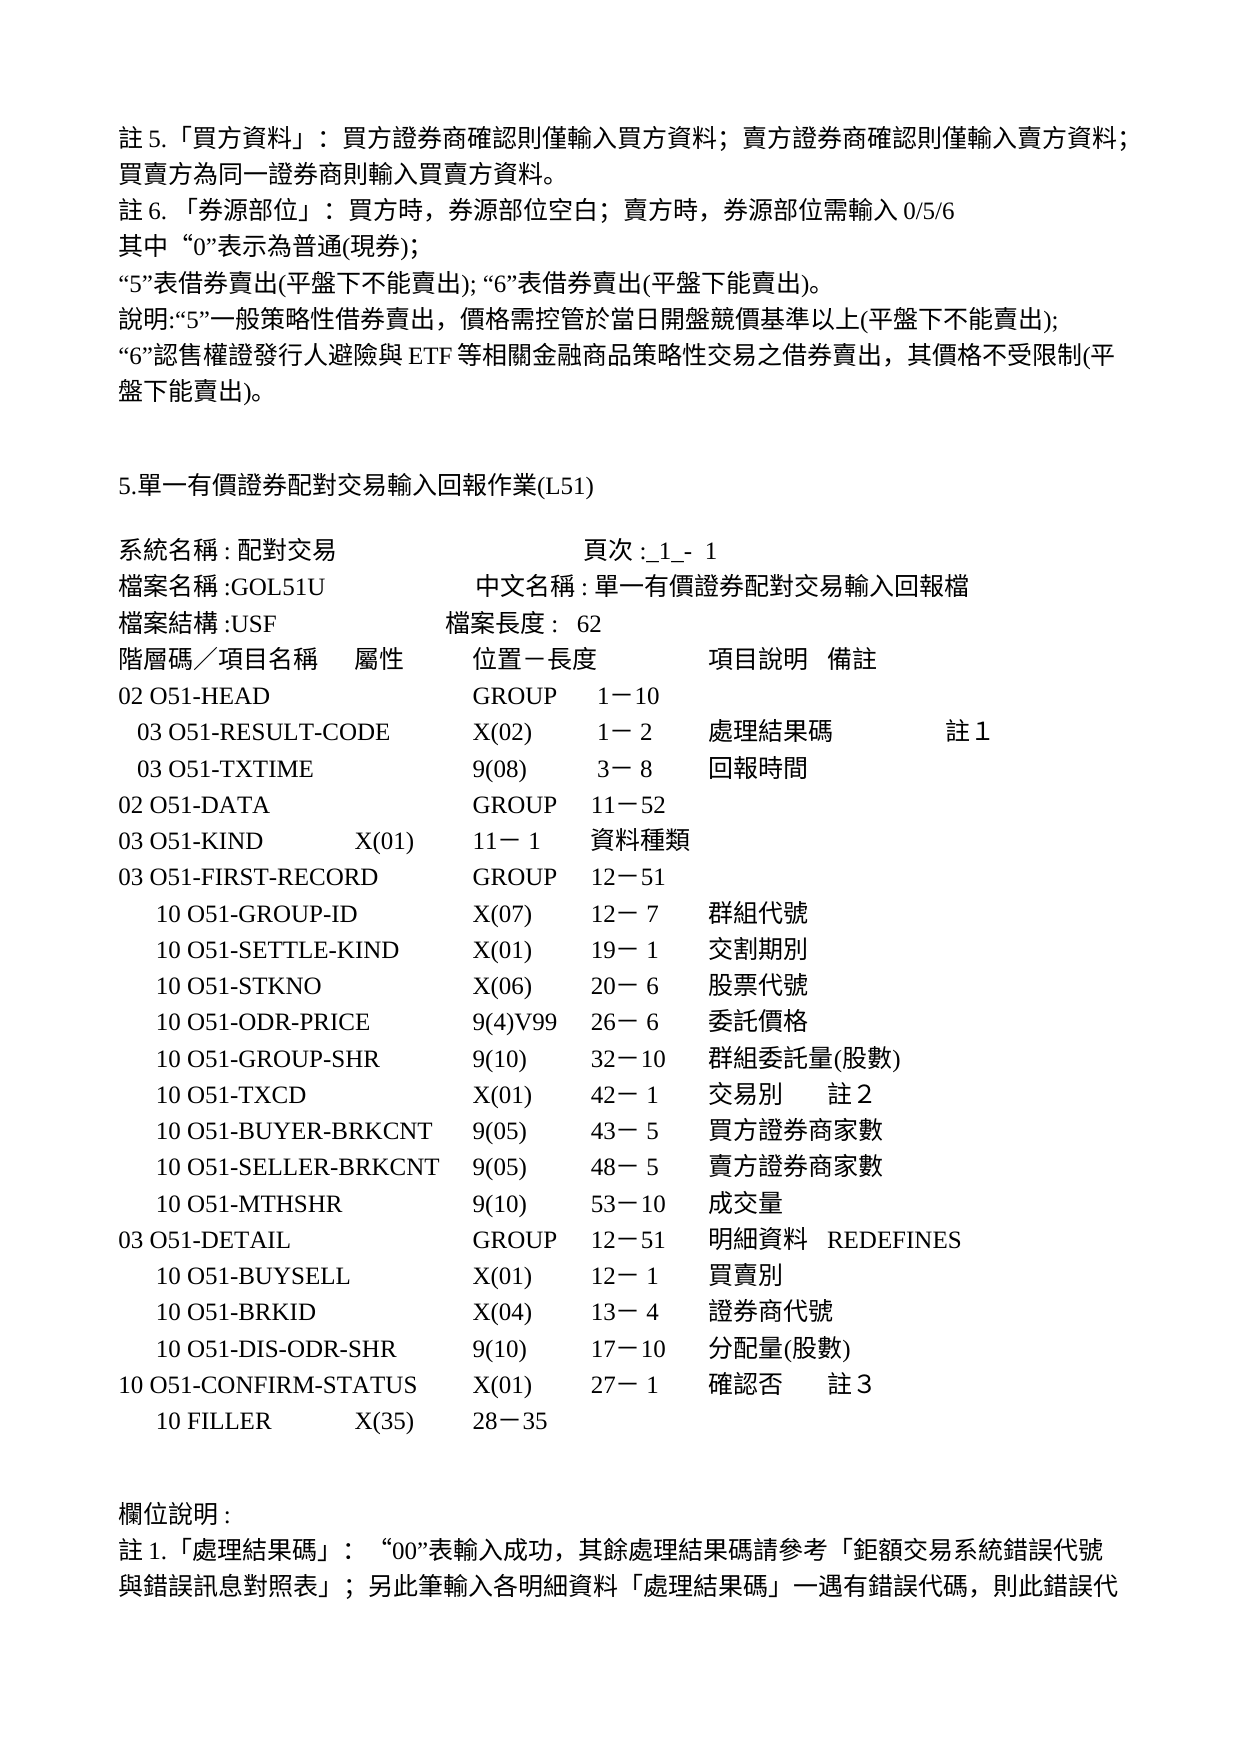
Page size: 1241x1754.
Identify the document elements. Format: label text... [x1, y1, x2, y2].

text 財團法人中華民國證券櫃檯買賣中心 鉅額配對交易電腦作業手冊 配對交易電腦作業說明 壹、系統功能．．．．．．．．．．．．．．．．．．．．．．．．．．1 貳、訊息格式說明．．．．．．．．．．．．．．．．．．．．．．．．5 參、錯誤訊息處理說明．．．．．．．．．．．．．．．．．．．．．．29 肆、電腦手冊更新記錄．．．．．．．．．．．．．．．．．．．．．．30 1、 系統功能 一、架構說明︰ 網路層 : X.25 或 TCP/IP 說明︰ (一)利用單筆訊息與檔案傳輸通訊協定進行資料接收。 (二)作業說明: 1.當日可配對交易股票公告查詢作業（L50）:櫃買中心不主動傳送證券商，證券商可依需求於每天早上07:45後，要求傳送當日可鉅額配對交易有價證券資料。 2.有關鉅額配對交易作業： 21.單一有價證券輸入(L51):每天鉅額配對交易作業期間(08:00~~08:30，09:00~~17:00)，群組委託作業資料，須由群組證券商中某一賣方證券商(簡稱賣方代表)將單一有價證券配對申報檔傳送櫃買中心。於櫃買中心進行輸入處理後，結果回報賣方代表，如果申報成功則櫃買中心(L52)另通知所有證券商(以網路暨主機通知)後續作確認作業。 22.單一有價證券確認作業(L52)：各證券商整理各帳戶及其委託量相關資料，將自家確認資料檔傳送櫃買中心作確認作業(L52)，櫃買中心進行確認處理後，結果回報證券商。 23.全部證券商均作單一有價證券確認作業後，櫃買中心(L51)另通知所有證券商此配對委託成交/失敗。(依確認作業傳輸途徑決定以網路或主機通知證券商) 24.組合型股票輸入(L55):每天鉅額配對交易作業期間(08:00~~08:30，09:00~~17:00)，群組委託賣方代表將組合股票配對申報檔傳送櫃買中心。於櫃買中心進行輸入處理後，結果回報賣方代表，如果申報成功則櫃買中心（L56）另通知所有證券商(以網路暨主機通知)後續作確認作業。 25.組合股票確認作業(L56)：各證券商整理帳戶相關資料，將自家確認資料檔傳送櫃買中心作確認作業(L56)，櫃買中心進行確認處理後，結果回報證券商。 26.全部證券商均作組合股票確認作業後，櫃買中心（L55）另通知全部證券商此配對委託成交/失敗。(依確認作業傳輸途徑決定以網路或主機通知證券商) 27.群組委託之各家證券商均已確認後，進行群組外資額度檢查，檢查無誤則群組委託成立，進行撮合並將成交資料回報(L61)予相關證券商，證券商亦可要求回報傳送 (L62)成交資料。 二、業務範圍 鉅額交易系統主機連線作業之業務共有以下幾項︰ (一)序前公告查詢作業 當日可配對交易股票公告查詢作業（L50）。 (二)委託作業 1.配對交易作業時間： 第 1盤：08:00~~08:30 第 2盤：09:00~~17:00 買賣價格限制範圍同大盤漲跌幅限制。 2.鉅額配對交易作業 21.單一有價證券輸入作業(L51) 22.單一有價證券確認作業(L52) 23.組合型股票輸入作業 (L55) 24.組合股票確認作業 (L56) 有關各項作業輸入/回報關係，詳見(五)、「作業種類」、「交易別」、「回報」關係補充說明 (三)成交作業 1.鉅額配對交易 11.成交回報 (主動) (L61) 12.成交回報查詢(補送) (L62) 網路委託下單成交資料僅由網路系統回報；主機委託下單成交資料由網路系統暨主機連線兩路回報；主機補回報方式或網路檔案下載作業中，皆可取得網路委託下單暨主機委託下單成交資料。 (四)、「作業種類」、「交易別」、「回報」關係補充說明： 1.單一有價證券 作業種類 交易別 回 報 申報作業（L51） 新 增 L51回報;L52通知群組證券商（主機暨網路皆通知） 申報作業（L51） 刪 除 L51回報L52通知群組證券商（主機暨網路皆通知） 申報作業（L51） 查 詢 L51回報 確認作業（L52） 確 認 L52回報;全部證券商確認後另L51通知群組證券商 確認作業（L52） 註 銷 L52回報 確認作業（L52） 查 詢 L52回報 2、組合股票 作業種類 交易別 回 報 申報作業（L55） 新 增 L55回報;L56通知群組證券商（主機暨網路皆通知） 申報作業（L55） 刪 除 L55回報L56通知群組證券商（主機暨網路皆通知） 申報作業（L55） 查 詢 L55回報 確認作業（L56） 確 認 L56回報;全部證券商確認後另L55通知群組證券商 確認作業（L56） 註 銷 L56回報 確認作業（L56） 查 詢 L56回報 3、上述鉅額配對交易因有主動通知群組證券商（L51、L52、L55、L56通知部份） 作業功能，若僅由網路系統下單交易而無開發主機連線系統，請於主機連線系 統中過濾上述通知群組證券商資料。 貳、訊息格式說明 由前一章之說明可知櫃買中心與證券商之間的資料傳遞必定是以事先約好的格式相互傳送，證券商在送出檔案前都必須檢查每一個欄位。本章將對各約定之格式逐一說明。 (一) 序前公告查詢作業 當日可配對交易股票公告查詢（L50） MESSAGE NAME ：當日可配對交易股票公告查詢（L50） FIELD NAME FORMAT CONTENTS CONTROLHEADER SUBSYSTEM-NAME 9（2） 92 FUNCTION-CODE 9（2） 02 MESSAGE-TYPE 9（2） 04 MESSAGE-TIME 9（6） ── STATUS-CODE 9（2） 00 FILE-TRANSFER-HEADER SOURCE-ID X（4） ── OBJECT-ID X（4） 0000 BODY-LENGTH 9（4） 3 BODY FILE-CODE X（3） L50(見說明5) 說明： 1.SUBSYSTEM-NAME：〝92〞表查詢資料是透過單筆訊息及檔案傳輸系統。 2.OBJECT-ID ：〝0000〞 代表櫃買中心。 3.BODY-LENGTH ：〝3〞 說明BODY的長度。 4.FILE-CODE ：〝L50〞 表當日可配對交易股票公告查詢。 5作業查詢時間為:07:45 ~~ 17:00 6.當日可鉅額配對交易股票公告檔格式如下。 系統名稱 : 配對交易 頁次 :_1_- 1 檔案名稱 : HWL50U 中文名稱 : 當日可配對交易股票公告檔 檔案長度 : 46 檔案代號 : L50 階層碼／項目名稱 屬性 位置－長度 項目說明 備註 02 L50-KIND X(1) 1－ 1 資料種類 註１ 02 L50-DATA GROUP 2－45 03 L50-STKNO X(6) 2－ 6 股票代號 03 L50-STKNAM X(16) 8－16 股票名稱 03 L50-MAX-LIMIT-PRICE 9(4)V9(02) 24－ 6 申報價格上限 註２ 03 L50-REFPR 9(4)V9(02) 30－ 6 參考價 註３ 03 L50-MIN-LIMIT-PRICE 9(4)V9(02) 36－ 6 申報價格下限 03 L50-ODDTRADE X(1) 42－ 1 可零股交易 註４ 03 L50-MULTI-TRADE X(1) 43－ 1 可組合交易 註５ 03 FILLER X(3) 44－ 3 空白 02 L50-LAST-RECORD GROUP 2－45 末筆訊息 REDEFINES 03 L50-DATE 9(8) 2－ 8 交易日期 03 L50-COUNT 9(8) 10－ 8 資料筆數(不含末筆) 03 FILLER X(29) 18－29 空白 欄位說明： 註1.分辨資料內容或末筆，其中“0”表可配對交易股票資料內容； “1”表末筆彙總資料，內容包含交易日期、資料筆數。 註2.指可配對交易股票申報價格上限。 註3.指可配對交易股票申報價格下限。 註4.“Y”表可零股交易，其它情形為空白 。 註5.“Y”表可組合交易，其它情形為空白 。 其它說明 : 1.證券商可依照傳輸格式要求傳送當日可鉅額配對交易股票公告檔。 2.櫃買中心不主動傳送，證券商需自行要求。 3.資料內容(KIND = 0)從 BYTE 2 ~~ BYTE 43 欄位有資料,其餘欄位空白或為0; 末筆日期(KIND = 1)從 BYTE 2 ~~ BYTE 17 欄位有資料,其餘欄位空白或為0。 5.檔案傳送筆數為資料筆數(L50-COUNT) + 1末筆 6.資料SAMPLES: 00001 鴻運 001010000930000123Y 00015 富邦 002210001980000345 Y …………………………………………………………… …………………………………………………………… 09920 茂順 007330000611000331YY 09921 新麗 004210003650000432YY 12007041500001028 000000000000000000 (二)輸入/確認/回報作業 1.單一有價證券輸入作業(L51) 系統名稱 : 配對交易 頁次 :_1_- 1 檔案名稱 :GIL51U 中文名稱 : 單一有價證券輸入資料檔 檔案結構 :USF 檔案長度 : 50 : 階層碼/項目名稱 屬性 位置-長度 項目說明 備註 02 I51-KIND X(1) 1- 1 資料種類 註０ 02 I51-FIRST-RECORD GROUP 2-49 03 I51-GROUP-ID GROUP 2- 7 群組代號 註１ 05 I51-INPUT-BRKID X(4) 2- 4 賣方代表 05 I51-SEQNO 9(3) 6- 3 流水號 03 I51-SETTLE-KIND X(1) 9- 1 交割期別 註２ 03 I51-STKNO X(6) 10- 6 股票代號 03 I51-ODR-PRICE 9(4)V99 16- 6 委託價格 註３ 03 I51-GROUP-SHR 9(10) 22-10 群組委託量(股數) 註４ 03 I51-TXCD X(1) 32- 1 交易別 註５ 03 I51-BUYER-BRKCNT 9(5) 33- 5 買方證券商家數 註６ 03 I51-SELLER-BRKCNT 9(5) 38- 5 賣方證券商家數 03 FILLER X(08) 43- 8 空白 02 I51-DETAIL GROUP 2-49 REDEFINES 03 I51-BUYSELL X(01) 2- 1 買賣別 註７ 03 I51-BRKID X(04) 3- 4 證券商代號 03 I51-DIS-ODR-SHR 9(10) 7-10 分配量(股數) 註８ 03 FILLER X(34) 17-34 空白 欄位說明： 註0.「資料種類」： 0 表明細資料；1 表首筆。 註1.「群組代號」： 7 位數，賣方代表(4位) + 流水號(3位)作為此筆群組輸入之辨別代號。 註2.「交割期別」：0表T(今)日交割； 2表T+2日交割。 註3.「委託價格」：以該股今日可配對交易股票申報價格上限、下限範圍為委託價格。 註4.「群組委託量(股數)」：買方證券商「分配量 (股數)」和 或 賣方證券商「分配量 (股數)」和；且(買方證券商「分配量 (股數)」和) = (賣方證券商「分配量 (股數)」和)。 註5.「交易別」：1 新增 ； 4 刪除 ；5 查詢。(僅賣方代表可作新增/刪除/查詢) 註6.「買方證券商家數」:指明細資料中買方筆數。(反之「賣方證券商家數」為明細資料中賣方筆數) 註7.「買賣別」：B買; S賣 註8.「分配量(股數)」:指該證券商買(或賣)方之委託量(股數)。 2.單一有價證券配對交易確認作業 （L52） 系統名稱 :配對交易 頁次 :_1_- 1 檔案名稱 :GIL52U 中文名稱 : 單一有價證券確認申報檔 檔案結構 :USF 檔案長度 : 26 : 階層碼／項目名稱 屬性 位置－長度 項目說明 備註 02 I52-KIND X(01) 1－ 1 資料種類 註１ 02 I52-FIRST-RECORD GROUP 2－23 首筆資料 10 I52-GROUP-ID GROUP 2－ 7 群組代號 25 I52-INPUT-BRKID X(04) 2－ 4 賣方代表 25 I52-SEQNO 9(03) 6－ 3 流水號 10 I52-BRKID X(04) 9－ 4 證券商代號 10 I52-B-ACNO-CNT 9(05) 13－ 5 買方帳號戶數 註２ 10 I52-S-ACNO-CNT 9(05) 18－ 5 賣方帳號戶數 註２ 10 I52-TXCD X(01) 23－ 1 交易別 註３ 10 FILLER X(03) 24－ 3 空白 02 I52-DETAIL GROUP 2－23 明細資料 REDEFINES 10 I52-BUYSELL X(01) 2－ 1 買賣別 註４ 10 I52-ODRNO X(05) 3－ 5 委託書編號 註５ 10 I52-IVACNO X(07) 8－ 7 投資人帳號 10 I52-ODR-SHR 9(10) 15－10 委託量(股數) 註６ 10 I52-POSITION-KIND X(01) 25－ 1 券源部位 註７ 10 FILLER X(01) 26－ 1 空白 欄位說明： 註1.「資料種類」： 0 表明細資料；1 表首筆。 註2.「買方帳號戶數」：指買方明細資料筆數；「賣方帳號戶數」：指賣方明細資料筆數。 註3.「交易別」：“1”表確認；“4”表註銷確認；“5”表查詢。 其中確認時需傳輸首筆資料暨明細資料; 另註銷/查詢作業時僅需傳輸首筆資料即可，不需再傳明細資料，否則系統將視為錯誤。 註4.「買賣別」：B買; S賣 註5.「委託書編號」：當日所有鉅額逐筆交易暨鉅額配對交易委託之委託書編號控管不可重複； 可輸入範圍為0~9、A~Z、a~z。 註6.「委託量(股數)」:各帳號委託量(股數)。 [Σ各帳號買方委託量和為(L51)申報時該證券商買方之分配量(股數)]； [Σ各帳號賣方委託量和為(L51)申報時該證券商賣方之分配量(股數)]； 註7.「券源部位」：買方時，券源部位空白；賣方時，券源部位需輸入0/5/6 其中“0”表示為普通(現券)； “5”表借券賣出(平盤下不能賣出); “6”表借券賣出(平盤下能賣出)。 說明:“5”一般策略性借券賣出，價格需控管於當日開盤競價基準以上(平盤下不能賣出);“6”認售權證發行人避險與ETF等相關金融商品策略性交易之借券賣出，其價格不受限制(平盤下能賣出)。 3.組合型股票配對輸入作業 （L55） 系統名稱 : 配對交易 頁次 :_1_- 1 檔案名稱 :GIL55U 中文名稱 : 組合型股票配對輸入申報檔 檔案結構 :USF 檔案長度 : 30 階層碼／項目名稱 屬性 位置－長度 項目說明 備註 02 I55-KIND X(01) 1－ 1 資料種類 註１ 02 I55-FIRST-RECORD GROUP 2－29 首筆資料 03 I55-GROUP-ID GROUP 2－ 7 群組代號 註２ 04 I55-INPUT-BRKID X(04) 2－ 4 賣方代表 04 I55-SEQNO 9(03) 6－ 3 流水號 03 I55-SETTLE-KIND X(01) 9－ 1 交割期別 註３ 03 I55-TXCD X(01) 10－ 1 交易別 註４ 03 I55-STKCNT 9(05) 11－ 5 股票支數 註５ 03 I55-GROUP-SHR 9(10) 16－10 群組委託量(股數) 註６ 03 I55-BRKID-BUYER X(04) 26－ 4 買方證券商 03 FILLER X(01) 30－ 1 空白 02 I55-DETAIL GROUP 2－29 明細資料 REDEFINES 03 I55-STKNO X(06) 2－ 6 股票代號 03 I55-ODR-PRICE 9(04)V99 8－ 6 委託價格 註７ 03 I55-ODR-SHR 9(10) 14－10 委託量(股數) 03 FILLER X(07) 24－ 7 空白 欄位說明 : 註1.「資料種類」：0 表明細資料；1 表首筆資料。 註2.「群組代號」：7 位數，為賣方代表(4位) + 流水號(3位)作為此筆群組輸入之辨別代號。 註3.「交割期別」：0表T(今)日交割； 2表T+2日交割。 註4. 「交易別」：1 新增 ； 4 刪除 ；5 查詢。(僅賣方代表可作新增/刪除/查詢) 其中刪除/查詢作業時僅需傳輸首筆資料即可，不需再傳明細資料，否則系統將視為錯誤。 註5.「股票支數」：至少 5 支股票，股票代號不得重複；「股票支數」對應檔案明細資料筆數。 註6.「群組委託量(股數)」：每一股票明細資料中「委託量(股數)」之和 註7.「委託價格」：以該股可配對交易股票申報價格上限、下限範圍為委託價格。 4.組合型股票配對交易確認作業 （L56） 系統名稱 : 配對交易 頁次 :_1_- 1 檔案名稱 :GIL56U 中文名稱 : 組合型股票確認申報檔 檔案結構 :USF 檔案長度 : 40 階層碼／項目名稱 屬性 位置－長度 項目說明 備註 02 I56-KIND X(01) 1－ 1 資料種類 註１ 02 I56-FIRST-RECORD GROUP 2－39 首筆資料 03 I56-GROUP-ID X(07) 2－ 7 群組代號 註２ 03 I56-BRKID X(04) 9－ 4 證券商代號 註３ 03 I56-TXCD X(01) 13－ 1 交易別 註４ 03 I56-BUY-FIELD GROUP 14－12 買方資料 註５ 15 I56-ODRNO X(05) 14－ 5 (買方)委託書編號 15 I56-IVACNO X(07) 19－ 7 (買方)投資人帳號 03 I56-SELL-FIELD GROUP 26－12 賣方資料 註５ 15 I56-ODRNO X(05) 26－ 5 (賣方)委託書編號 15 I56-IVACNO X(07) 31－ 7 (賣方)投資人帳號 03 FILLER X(03) 38－ 3 空白 02 I56-DETAIL GROUP 2－39 明細資料 REDEFINES 03 I56-STKNO X(06) 2－ 6 股票代號 註６ 03 I56-POSITION-KIND X(01) 8－ 1 券源部位 註６ 03 FILLER X(32) 9－32 空白 欄位說明 : 註1.「資料種類」：0 表明細資料；1 表首筆資料； 目前配對交易皆為現股，僅輸入首筆；所以明細資料（資料種類 = 0）不需輸入。 註2.「群組代號」：7 位數，為賣方代表(4位) + 流水號(3位)作為此筆群組輸入之辨別代號。 註3.「證券商代號」：買賣方證券商。 註4.「交易別」：“1”表確認；“4”表註銷確認；“5”表查詢。 註5.「買方資料」：買方證券商確認則僅輸入買方資料；賣方證券商確認則僅輸入賣方資料； 買賣方為同一證券商則輸入買賣方資料。 註6. 「券源部位」：買方時，券源部位空白；賣方時，券源部位需輸入0/5/6 其中“0”表示為普通(現券)； “5”表借券賣出(平盤下不能賣出); “6”表借券賣出(平盤下能賣出)。 說明:“5”一般策略性借券賣出，價格需控管於當日開盤競價基準以上(平盤下不能賣出); “6”認售權證發行人避險與ETF等相關金融商品策略性交易之借券賣出，其價格不受限制(平盤下能賣出)。 5.單一有價證券配對交易輸入回報作業(L51) 系統名稱 : 配對交易 頁次 :_1_- 1 檔案名稱 :GOL51U 中文名稱 : 單一有價證券配對交易輸入回報檔 檔案結構 :USF 檔案長度 : 62 階層碼／項目名稱 屬性 位置－長度 項目說明 備註 02 O51-HEAD GROUP 1－10 03 O51-RESULT-CODE X(02) 1－ 2 處理結果碼 註１ 03 O51-TXTIME 9(08) 3－ 8 回報時間 02 O51-DATA GROUP 11－52 03 O51-KIND X(01) 11－ 1 資料種類 03 O51-FIRST-RECORD GROUP 12－51 10 O51-GROUP-ID X(07) 12－ 7 群組代號 10 O51-SETTLE-KIND X(01) 19－ 1 交割期別 10 O51-STKNO X(06) 20－ 6 股票代號 10 O51-ODR-PRICE 9(4)V99 26－ 6 委託價格 10 O51-GROUP-SHR 9(10) 32－10 群組委託量(股數) 10 O51-TXCD X(01) 42－ 1 交易別 註２ 10 O51-BUYER-BRKCNT 9(05) 43－ 5 買方證券商家數 10 O51-SELLER-BRKCNT 9(05) 48－ 5 賣方證券商家數 10 O51-MTHSHR 9(10) 53－10 成交量 03 O51-DETAIL GROUP 12－51 明細資料 REDEFINES 10 O51-BUYSELL X(01) 12－ 1 買賣別 10 O51-BRKID X(04) 13－ 4 證券商代號 10 O51-DIS-ODR-SHR 9(10) 17－10 分配量(股數) 10 O51-CONFIRM-STATUS X(01) 27－ 1 確認否 註３ 10 FILLER X(35) 28－35 欄位說明 : 註1.「處理結果碼」：“00”表輸入成功，其餘處理結果碼請參考「鉅額交易系統錯誤代號與錯誤訊息對照表」；另此筆輸入各明細資料「處理結果碼」一遇有錯誤代碼，則此錯誤代碼亦顯示於首筆彙總基本資料「處理結果碼」內。 註２.交易別：1 新增 ； 4 刪除 ；5 查詢；(僅賣方代表可作新增/刪除/查詢) 9 所有證券商（L52）確認後，櫃買中心（L51）通知群組證券商成交結果。 註３.「確認否」：Y 表已確認; N 表已註銷確認；空白表未作確認/註銷確認處理。 其餘見單一有價證券輸入作業(L51)「欄位說明」。 6.單一有價證券配對交易確認回報作業(L52) 系統名稱 : 配對交易 頁次 :_1_- 1 檔案名稱 :GOL52U 中文名稱 : 單一有價證券配對交易確認回報檔 檔案結構 :USF 檔案長度 : 88 階層碼／項目名稱 屬性 位置－長度 項目說明 備註 02 O52-HEAD GROUP 1－10 03 O52-RESULT-CODE X(02) 1－ 2 處理結果碼 註１ 03 O52-TXTIME 9(08) 3－ 8 回報時間 02 O52-DATA GROUP 11－78 03 O52-KIND X(01) 11－ 1 資料種類 03 O52-FIRST-RECORD GROUP 12－77 10 O52-GROUP-ID X(07) 12－ 7 群組代號 10 O52-BRKID X(04) 19－ 4 證商代號 10 O52-MTHSHR 9(10) 23－10 成交股數 10 O52-STKNO X(06) 33－ 6 股票代號 10 O52-ODR-PRICE 9(04)V99 39－ 6 委託價格 10 O52-GROUP-SHR 9(10) 45－10 群組委託股數 10 O52-B-ACNO-CNT 9(05) 55－ 5 買方帳號戶數 10 O52-B-DIS-ODR-SHR 9(10) 60－10 買方分配量(股數) 10 O52-S-ACNO-CNT 9(05) 70－ 5 賣方帳號戶數 10 O52-S-DIS-ODR-SHR 9(10) 75－10 賣方分配量(股數) 10 O52-SETTLE-KIND X(01) 85－ 1 交割期別 10 O52-TXCD X(01) 86－ 1 交易別 註２ 10 O52-CONFIRM-STATUS X(01) 87－ 1 確認否 註３ 10 FILLER X(01) 88－ 1 空白 03 O52-DETAIL GROUP 12－77 REDEFINES 10 O52-BUYSELL X(01) 12－ 1 買賣別 10 O52-ODRNO X(05) 13－ 5 委託書編號 10 O52-IVACNO X(07) 18－ 7 投資人帳號 10 O52-ODR-SHR 9(12) 25－12 委託股數 10 O52-POSITION-KIND X(01) 37－ 1 券源部位 10 FILLER X(51) 38－51 空白 欄位說明 : 註1.「處理結果碼」：“00”表確認作業成功，其餘處理結果碼請參考「鉅額交易系統錯誤代號與錯誤訊息對照表」；另此筆確認各明細資料「處理結果碼」一遇有錯誤代碼，則此錯誤代碼亦顯示於首筆彙總基本資料「處理結果碼」內。 註2.「交易別」：‘1’表確認; ‘4’表註銷確認；‘5’表查詢； ‘8’表賣方代表輸入(L51)「新增」作業後，櫃買中心(L52)通知群組證券商，作後續確認作業。； ‘9’表賣方代表輸入(L51)「刪除」作業後，櫃買中心(L52)通知群組證券商。 註3.「確認否」：Y 表已確認; N 表已註銷確認； 空白表未處理(亦即表示L51輸入「新增/刪除」作業後通知證券商時，欄位為空白)；。 其餘見單一有價證券配對交易確認作業 （L52）「欄位說明」。 7. 組合型股票配對交易輸入回報作業(L55) 系統名稱 :配對交易 頁次 :_1_- 1 檔案名稱 :GOL55U 中文名稱 : 組合型股票配對交易輸入回報檔 檔案結構 :USF 檔案長度 : 58 階層碼／項目名稱 屬性 位置－長度 項目說明 備註 02 O55-HEAD GROUP 1－10 03 O55-RESULT-CODE X(02) 1－ 2 處理結果碼 註１ 03 O55-TXTIME 9(08) 3－ 8 回報時間 02 O55-DATA GROUP 11－48 03 O55-KIND X(01) 11－ 1 資料種類 03 O55-FIRST-RECORD GROUP 12－47 04 O55-GROUP-ID X(07) 12－07 群組代號 04 O55-SETTLE-KIND X(01) 19－01 交割期別 04 O55-TXCD X(01) 20－01 交易別 註２ 04 O55-MTHSHR 9(10) 21－10 成交股數 04 O55-GROUP-SHR 9(10) 31－10 群組委託量(股數) 04 O55-STKCNT 9(05) 41－05 股票支數 04 O55-BRKID-BUYER X(04) 46－04 買方證券商 04 O55-CONFIRM-B-STATUS X(01) 50－01 買方確認否? 註３ 04 O55-BRKID-SELLER X(04) 51－04 賣方證券商 04 O55-CONFIRM-S-STATUS X(01) 55－01 賣方確認否? 04 FILLER X(03) 56－03 空白 03 O55-DETAIL GROUP 12－47 REDEFINES 04 O55-STKNO X(06) 12－06 股票代號 04 O55-ODR-PRICE 9(04)V99 18－06 委託價格 04 O55-ODR-SHR 9(10) 24－10 委託量(股數) 04 FILLER X(25) 34－25 空白 欄位說明 : 註1.「處理結果碼」：“00”表輸入成功， 其餘處理結果碼請參考「鉅額交易系統錯誤代號與錯誤訊息對照表」； 另此筆輸入各明細資料「處理結果碼」一遇有錯誤代碼，則此錯誤代碼亦顯示於首筆彙總基本資料「處理結果碼」內。 註2.交易別： 1 新增 ； 4 刪除 ；5 查詢；(僅賣方代表可作新增/刪除/查詢) 9 所有證券商（L56）確認後，櫃買中心（L55）通知群組證券商成交結果。 註3.「確認否」：Y 表已確認; N 表已註銷確認；空白表未作確認/註銷確認處理。 其餘見組合型股票配對輸入作業 （L55）「欄位說明」。 8.組合型股票配對交易確認回報作業(L56) 系統名稱 :配對交易 頁次 :_1_- 1 檔案名稱 :GOL56U 中文名稱 : 組合型股票配對交易確認回報檔 檔案結構 :USF 檔案長度 : 64 階層碼／項目名稱 屬性 位置－長度 項目說明 備註 02 O56-HEAD GROUP 1－10 10 O56-RESULT-CODE X(02) 1－02 處理結果碼 註１ 10 O56-TXTIME 9(08) 3－08 回報時間 02 O56-DATA GROUP 11－54 10 O56-KIND X(01) 11－01 資料種類 10 O56-FIRST-RECORD GROUP 12－53 15 O56-GROUP-ID X(07) 12－07 群組代號 15 O56-GROUP-SHR 9(10) 19－10 群組委託量(股數) 15 O56-TXCD X(01) 29－01 交易別 註２ 15 O56-CONFIRM-STATUS X(01) 30－01 確認否 註３ 15 O56-BUY-FIELD GROUP 31－16 買方資料 註４ 25 O56-BRKID X(04) 31－04 買方證券商代號 25 O56-ODRNO X(05) 35－05 買方委託書編號 25 O56-IVACNO X(07) 40－07 買方投資人帳號 15 O56-SELL-FIELD GROUP 47－16 賣方資料 25 O56-BRKID X(04) 47－04 賣方證券商代號 25 O56-ODRNO X(05) 51－05 賣方委託書編號 25 O56-IVACNO X(07) 56－07 賣方投資人帳號 15 O56-SETTLE-KIND X(01) 63－01 交割期別 15 FILLER X(01) 64－01 空白 10 O56-DETAIL GROUP 12－53 REDEFINES 15 O56-STKNO X(06) 12－06 股票代號 15 O56-ODR-PRICE 9(04)V99 18－06 委託價格 15 O56-ODR-SHR 9(10) 24－10 委託量(股數) 15 O56-POSITION-KIND X(01) 34－01 券源部位 15 FILLER X(30) 35－30 空白 欄位說明 : 註1.「處理結果碼」：“00”表確認作業成功，其餘處理結果碼請參考「鉅額交易系統錯誤代號與錯誤訊息對照表」；另此筆確認各明細資料「處理結果碼」一遇有錯誤代碼，則此錯誤代碼亦顯示於首筆彙總基本資料「處理結果碼」內。 註2.「交易別」：‘1’表確認; ‘4’表註銷確認；‘5’表查詢； ‘8’表賣方代表輸入(L55)「新增」作業後，櫃買中心(L56)通知群組證券商，作後續確認作業； ‘9’表賣方代表輸入(L55)「刪除」作業後，櫃買中心(L56)通知群組證券商。 註3.「確認否」：Y 表已確認; N 表已註銷； 空白表未處理(亦即表示L55「新增/刪除」作業輸入後通知群組證券商)；。 註4.「買(賣)方資料」：群組委託資料中，若確認證券商為買(賣)方則回報買(賣)方資料； 若為櫃買中心通知群組證券商，則買(賣)方資料為空白 其餘見組合型股票配對交易確認作業 （L56）「欄位說明」。 5.成交回報 (主動/補送) (L61/L62) 系統名稱 :配對交易 頁次 :_1_- 1 檔案名稱 :HWL61HU 中文名稱 : 成交回報檔 檔案結構 :USF 檔案長度 : 80 階層碼／項目名稱 屬性 位置－長度 項目說明 備註 02 L61-DATA-KIND X(01) 01－01 資料種類 註１ 02 L61-GROUP-ID X(07) 02－07 群組代號 02 L61-STKNO X(06) 09－06 股票代號 02 L61-MTHSHR 9(12) 15－12 成交股數 02 L61-MTHPR 9(04)V99 27－06 成交價格 02 L61-MTHTIME 9(08) 33－08 成交時間 02 L61-MTHDATE 9(08) 41－08 成交日期 02 L61-SETTLE-KIND X(01) 49－01 交割期別 02 L61-RECNO 9(08) 50－08 鉅額成交檔序號 註２ 02 L61-BRKID X(04) 58－04 證券商代號 02 L61-IVACNO X(07) 62－07 投資人帳號 02 L61-ODRNO X(05) 69－05 委託書編號 02 L61-BUYSELL X(01) 74－01 買賣別 02 L61-POSITION-KIND X(01) 75－01 券源部位 註３ 02 FILLER X(05) 76－05 空白 欄位說明 : 註1.「資料種類」，其內容包含 “2”、“M”、”S”等三種，詳細說明如下： “2”首筆資料，作成交回報資料檢核內容，Byte 2 ~~ Byte 9為日期，此筆其他欄位為空白或0。e.x. 220050902 “M”組合股票成交之明細資料; “S”單一有價證券成交之明細資料; 註2.「鉅額成交檔序號」指鉅額配對交易成交檔內之成交序號，以92xxxxxx 開頭表示，避免與 (大盤)普通交易之成交序號重複，後續錯帳、違約等作業時使用此序號，做為「成交總檔序號」指認該筆資料用。 註3. 「券源部位」：買方時，券源部位空白； 賣方時，券源部位需輸入0/5/6 “0”表示為普通(現券)； “5”表借券賣出(平盤下不能賣出); “6” 表借券賣出(平盤下能賣出)。 說明:“5”一般策略性借券賣出，價格需控管於當日開盤競價基準以上(平盤下不能賣出); “6”認售權證發行人避險與ETF等相關金融商品策略性交易之借券賣出，其價格不受限制(平盤下能賣出)。 其它說明： 鉅額配對交易成交後，因有「交割期別」欄位，該選項目前無法於（大盤）普通交易成交回報系統顯示，為避免異動（大盤）普通交易成交回報系統，造成更多不便，因此鉅額配對交易成交後，成交資料不併入（大盤）普通交易成交回報系統回報，僅由本身鉅額配對交易成交回報系統回報。（鉅額逐筆交易亦如此，僅由本身鉅額逐筆交易成交回報系統回報） 參、錯誤訊息處理說明 主機連線因證券商端之畫面及報表皆是由提供系統之資訊公司或證券商之電腦部門所設計，所以畫面及訊息各家不同，由前幾章之介紹可了解櫃買中心與證券商之間資料傳遞之基本架構及格式，如果有異常情況發生時，請先依提供系統之資訊公司或證券商電腦部門所編之使用手冊處理，如果狀況仍無法排除，請記住當時的狀況及訊息，並與櫃買中心連絡。以下訊息是由櫃買中心電腦主機傳給證券商，證券商終端機所看到的訊息不一定與下表完全相同(因所採用之電腦系統而有所差別)，在此僅將櫃買中心電腦主機所產生之訊息及處理方式說明如下，以供參考。 鉅額交易系統 錯誤代號與訊息內容對照表 委託錯誤訊息代碼 (適用中央登錄公債系統、鉅額逐筆/配對交易) STAUSCODE 訊 息 內 容 錯誤訊息代號 證券商應辦理事項 00 委託成功 01 已超過委託時間 L11~~L56 02 委託時間未到 L11~~L56 05 無此筆委託資料 L11~~L56 11 功能碼錯誤 L11~~L56 12 證券商代號錯誤 L11~~L56 13 分公司代號錯誤 L11~~L56 14 投資人帳號錯誤 L11~~L56 15 委託書編號錯誤 L11~~L56 16 檔案長度錯誤 L11~~L56 18 委託書編號重覆(或不存在) L11~~L56 19 保證金不足 L11~~L12 20 證券代號錯誤 L11~~L56 21 價格欄位錯誤 L11~~L56 22 委託數量錯誤 L11~~L56 23 不可組合交易證券 L12、L56 24 資料種類錯誤(第一筆為首筆) L13、L56 25 券源部位錯誤 L11~~L56 26 交易別錯誤 L11~~L56 27 證券代號重複 L12、L56 28 無剩餘可交易委託量 L11~~L56 29 組合委託股票數未達 5 支 L12、L56 30 委託數量錯誤(不足 500交易單位 或 1500萬元) L11~~L56 31 委託量不得含零股 L11~~L56 32 取消數量超過原有數量 L11~~L56 33 總委託金額超過限額，只允許取消及查詢 L11、L12 34 颱風地區證商不得交易 L11~~L56 35 異常股票委託金額買超 L11、L12 36 異常股票委託金額賣超 L13、L56 37 股票數量錯誤(非數字) L11~~L56 38 資料數量錯誤 L11~~L56 39 票券商不得買賣此證券 L11~~L56 40 此帳號不可買進鉅額交易 L11~~L56 41 此帳號不可買賣鉅額交易 L11~~L56 43 此證券已暫停交易 L11~~L56 49 外資控管超限 L11、L12 50 圈存作業序號錯誤 L13、L56 51 圈存數量不足 L13、L56 52 借券賣出額度不足 L13、L14L51~L56 53 不可借券賣出或非借券標的 L13、L14L51~L56 54 市場目前處於斷路狀態，暫停委託 L11~L56 55 交割日種類限T或T+2 L51~L56 56 查詢/註銷/刪除時僅須需首筆資料 L51~L56 57 非群組賣方代表 L51~L56 58 (T日交割)已超過委託/確認時間 L51~L56 59 買(或賣)方同家證券商僅能出現一次 L51~L56 60 群組代號已存在 L51~L56 61 群組代號不存在(或已刪除或非數字) L51~L56 62 證券商已確認 L51~L56 63 證券商已註銷或尚未做確認作業 L51~L56 64 群組委託量<>各證券商分配量和 L51~L56 65 群組證券商有外資超額 L51~L56 66 股票有標購作業時，不可交易 L51~L56 67 自營商價格錯誤 L52~L56 68 此筆委託已成交 L52~L56 69 買賣雙方皆需輸入 L52-L56 71 組合委託股票支數與首筆股票支數資料不合 L11-L56 72 申報無效 L51-L56 73 證券商家數錯誤 L52-L56 74 買賣別錯誤 L51-L56 75 證券商家數太多了(OVER 500) L51-L56 76 帳號戶數與資料筆數不合 L51-L56 77 群組代號無此證券商 L51-L56 85 該股票代號外資不得委託買賣 L11、L12 89 錯誤次數超過10次回連線子系統 ALL 90 櫃買中心系統CALL副程式錯誤 L11~~L56 打電話到櫃買中心詢問 97 集保圈存系統異常 L13、L56、L19 此錯誤碼暫時保留 98 外資/借券/異常股票等系統控管異常 L11、L12 打電話到櫃買中心詢問 99 其他異常狀況 ALL 查詢委託是否已輸入成功或打電話到櫃買中心詢問 肆、電腦手冊更新記錄 鉅額配對交易電腦作業手冊修改紀錄 修改日期 修 改 內 容 說 明 版本 96/07/28 新建 V1.0 99/10/18 配合得不以1000受益權單位為限，未來證券可採非千股為交易單位之彈性，數量單位定義，取消張數/千股/仟股字眼，而以「交易單位」表示。 V2.0 100/04/11 配合「盤中暫停/恢復交易案」，新增錯誤代碼”43”，代表該股票已暫停交易，不允許委託輸入作業。(預定實施日期：100/08/01) V2.1 104/7/20 配合「取消交易成交日交割期」，修改相關欄位規則，並取消可受託額度資料查詢(L20)及鉅額圈存查詢作業(L21)配對交易借券賣出額度控管方式調整(請參照「錯誤代號與訊息內容對照表」)： 原有控管方式：賣方確認申報L52(L56)時檢核。 現行控管方式：1.賣方確認申報L52(L56)時不檢核， 需待最後一家證券商確認申報 L52(L56)成功時，方檢核借券賣出額 度是否足夠，若額度不足則主動傳送 L51(L55)回報錯誤訊息。2.若買賣雙方為同一證商代號，則於 確認申報L52(L56)檢核無誤後， 進 行借券賣出額度檢核，成交與否由 L51(L55)主動通知。 V2.2 104/7/21 配合證券簡稱位元組擴充方案，修改當日可配對交易股票公告檔(L50)檔案長度及格式中「股票名稱」欄位長度 V2.2 成交回報通訊協定 委託輸入通訊協定 單筆訊息與檔案 傳輸通訊協定 連線通訊協定 配對交易作 業 PAGE [118, 118, 1122, 1603]
